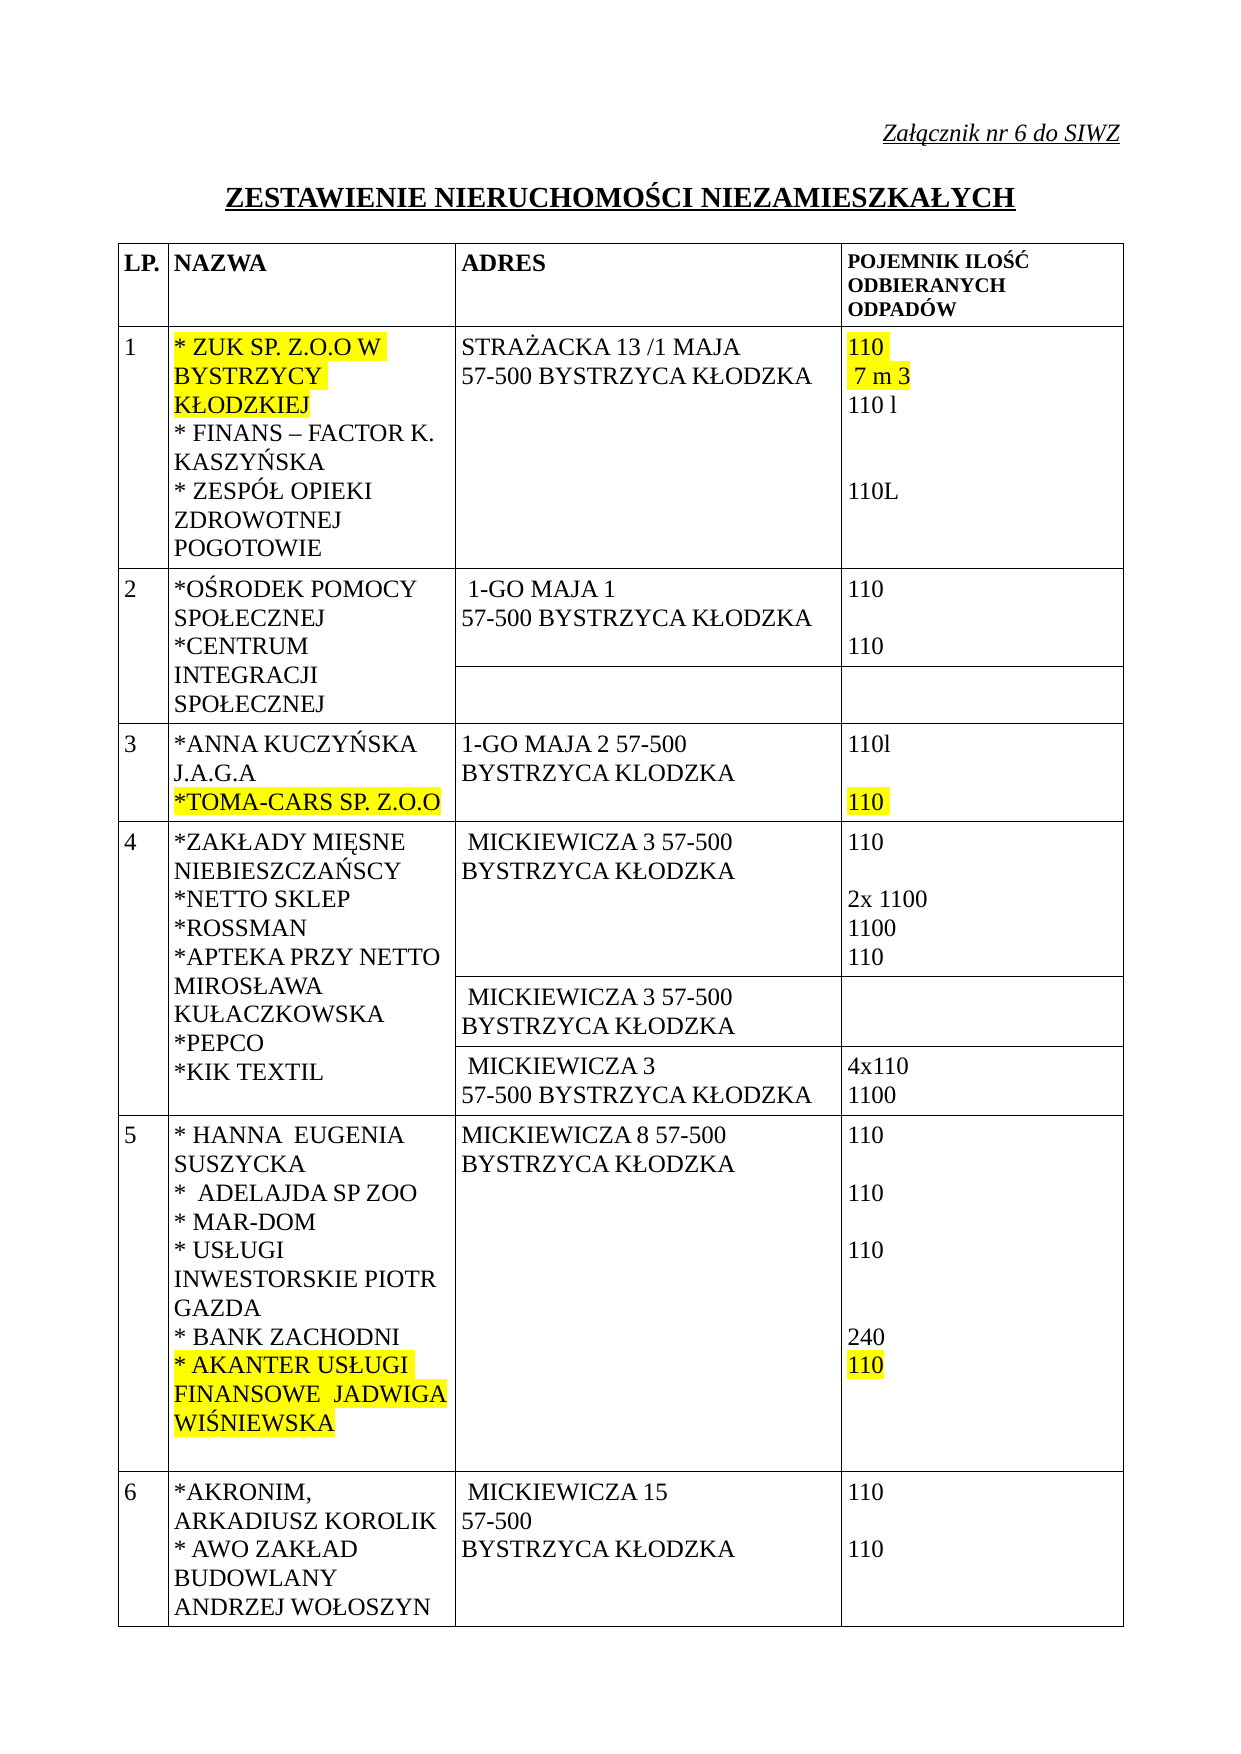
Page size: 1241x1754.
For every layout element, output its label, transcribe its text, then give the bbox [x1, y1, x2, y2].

table_cell 1-GO MAJA 2 57-500 BYSTRZYCA KLODZKA [456, 724, 841, 821]
table_cell * ZUK SP. Z.O.O W BYSTRZYCY KŁODZKIEJ * FINANS – FACTOR K. KASZYŃSKA * ZESPÓŁ OPIEKI ZDROWOTNEJ POGOTOWIE [169, 327, 455, 568]
table_cell * HANNA EUGENIA SUSZYCKA * ADELAJDA SP ZOO * MAR-DOM * USŁUGI INWESTORSKIE PIOTR GAZDA * BANK ZACHODNI * AKANTER USŁUGI FINANSOWE JADWIGA WIŚNIEWSKA [169, 1116, 455, 1471]
table_cell 4x110 1100 [842, 1047, 1123, 1114]
table_header ADRES [456, 244, 841, 326]
table_cell MICKIEWICZA 3 57-500 BYSTRZYCA KŁODZKA [456, 977, 841, 1046]
table_cell 110 7 m 3 110 l 110L [842, 327, 1123, 568]
table_cell MICKIEWICZA 3 57-500 BYSTRZYCA KŁODZKA [456, 822, 841, 976]
table_cell 110l 110 [842, 724, 1123, 821]
table_header NAZWA [169, 244, 455, 326]
table_cell 110 2x 1100 1100 110 [842, 822, 1123, 976]
table_cell 110 110 [842, 1472, 1123, 1626]
table_cell MICKIEWICZA 3 57-500 BYSTRZYCA KŁODZKA [456, 1047, 841, 1114]
table_cell 110 110 [842, 569, 1123, 666]
table_cell MICKIEWICZA 15 57-500 BYSTRZYCA KŁODZKA [456, 1472, 841, 1626]
table_cell 4 [119, 822, 168, 1114]
text Załącznik nr 6 do SIWZ [118, 118, 1122, 147]
table_cell *OŚRODEK POMOCY SPOŁECZNEJ *CENTRUM INTEGRACJI SPOŁECZNEJ [169, 569, 455, 723]
table_cell 5 [119, 1116, 168, 1471]
table_cell *AKRONIM, ARKADIUSZ KOROLIK * AWO ZAKŁAD BUDOWLANY ANDRZEJ WOŁOSZYN [169, 1472, 455, 1626]
table_cell MICKIEWICZA 8 57-500 BYSTRZYCA KŁODZKA [456, 1116, 841, 1471]
table_cell [842, 667, 1123, 723]
table_cell 1 [119, 327, 168, 568]
table_cell 2 [119, 569, 168, 723]
table_cell *ANNA KUCZYŃSKA J.A.G.A *TOMA-CARS SP. Z.O.O [169, 724, 455, 821]
table_cell [456, 667, 841, 723]
table_cell STRAŻACKA 13 /1 MAJA 57-500 BYSTRZYCA KŁODZKA [456, 327, 841, 568]
table_cell [842, 977, 1123, 1046]
table_header POJEMNIK ILOŚĆ ODBIERANYCH ODPADÓW [842, 244, 1123, 326]
table_cell 110 110 110 240 110 [842, 1116, 1123, 1471]
table_cell 6 [119, 1472, 168, 1626]
text ZESTAWIENIE NIERUCHOMOŚCI NIEZAMIESZKAŁYCH [118, 180, 1122, 214]
table_cell *ZAKŁADY MIĘSNE NIEBIESZCZAŃSCY *NETTO SKLEP *ROSSMAN *APTEKA PRZY NETTO MIROSŁAWA KUŁACZKOWSKA *PEPCO *KIK TEXTIL [169, 822, 455, 1114]
table_cell 1-GO MAJA 1 57-500 BYSTRZYCA KŁODZKA [456, 569, 841, 666]
table_cell 3 [119, 724, 168, 821]
table_header LP. [119, 244, 168, 326]
